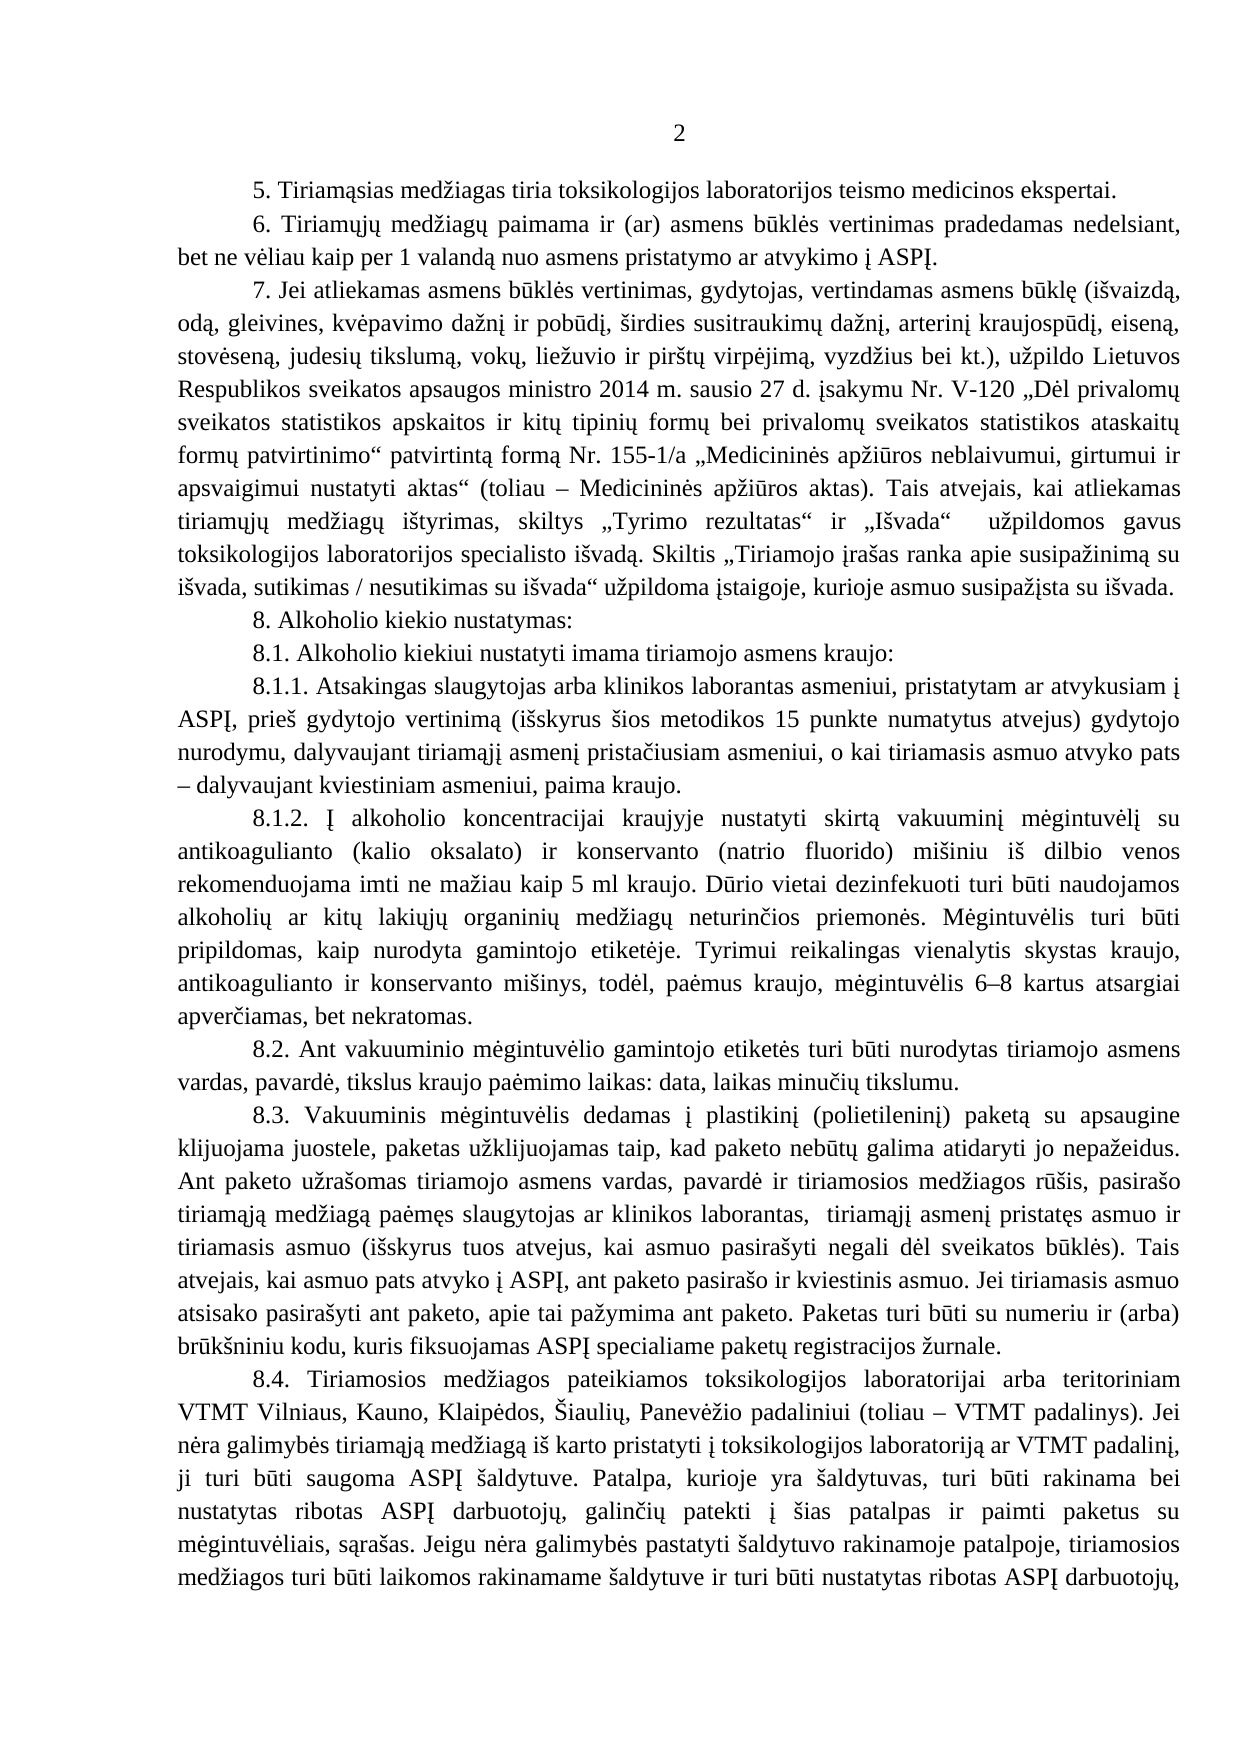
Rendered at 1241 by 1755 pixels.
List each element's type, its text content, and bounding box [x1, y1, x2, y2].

text 5. Tiriamąsias medžiagas tiria toksikologijos laboratorijos teismo medicinos ekspertai. [177, 176, 1181, 204]
text 8.4. Tiriamosios medžiagos pateikiamos toksikologijos laboratorijai arba teritoriniam VTMT Vilniaus, Kauno, Klaipėdos, Šiaulių, Panevėžio padaliniui (toliau – VTMT padalinys). Jei nėra galimybės tiriamąją medžiagą iš karto pristatyti į toksikologijos laboratoriją ar VTMT padalinį, ji turi būti saugoma ASPĮ šaldytuve. Patalpa, kurioje yra šaldytuvas, turi būti rakinama bei nustatytas ribotas ASPĮ darbuotojų, galinčių patekti į šias patalpas ir paimti paketus su mėgintuvėliais, sąrašas. Jeigu nėra galimybės pastatyti šaldytuvo rakinamoje patalpoje, tiriamosios medžiagos turi būti laikomos rakinamame šaldytuve ir turi būti nustatytas ribotas ASPĮ darbuotojų, [177, 1364, 1181, 1591]
text 8.1.1. Atsakingas slaugytojas arba klinikos laborantas asmeniui, pristatytam ar atvykusiam į ASPĮ, prieš gydytojo vertinimą (išskyrus šios metodikos 15 punkte numatytus atvejus) gydytojo nurodymu, dalyvaujant tiriamąjį asmenį pristačiusiam asmeniui, o kai tiriamasis asmuo atvyko pats – dalyvaujant kviestiniam asmeniui, paima kraujo. [177, 671, 1181, 799]
text 6. Tiriamųjų medžiagų paimama ir (ar) asmens būklės vertinimas pradedamas nedelsiant, bet ne vėliau kaip per 1 valandą nuo asmens pristatymo ar atvykimo į ASPĮ. [177, 209, 1181, 270]
text 8.3. Vakuuminis mėgintuvėlis dedamas į plastikinį (polietileninį) paketą su apsaugine klijuojama juostele, paketas užklijuojamas taip, kad paketo nebūtų galima atidaryti jo nepažeidus. Ant paketo užrašomas tiriamojo asmens vardas, pavardė ir tiriamosios medžiagos rūšis, pasirašo tiriamąją medžiagą paėmęs slaugytojas ar klinikos laborantas, tiriamąjį asmenį pristatęs asmuo ir tiriamasis asmuo (išskyrus tuos atvejus, kai asmuo pasirašyti negali dėl sveikatos būklės). Tais atvejais, kai asmuo pats atvyko į ASPĮ, ant paketo pasirašo ir kviestinis asmuo. Jei tiriamasis asmuo atsisako pasirašyti ant paketo, apie tai pažymima ant paketo. Paketas turi būti su numeriu ir (arba) brūkšniniu kodu, kuris fiksuojamas ASPĮ specialiame paketų registracijos žurnale. [177, 1100, 1181, 1360]
text 8.1. Alkoholio kiekiui nustatyti imama tiriamojo asmens kraujo: [177, 638, 1181, 667]
text 8. Alkoholio kiekio nustatymas: [177, 605, 1181, 634]
text 8.2. Ant vakuuminio mėgintuvėlio gamintojo etiketės turi būti nurodytas tiriamojo asmens vardas, pavardė, tikslus kraujo paėmimo laikas: data, laikas minučių tikslumu. [177, 1034, 1181, 1096]
text 7. Jei atliekamas asmens būklės vertinimas, gydytojas, vertindamas asmens būklę (išvaizdą, odą, gleivines, kvėpavimo dažnį ir pobūdį, širdies susitraukimų dažnį, arterinį kraujospūdį, eiseną, stovėseną, judesių tikslumą, vokų, liežuvio ir pirštų virpėjimą, vyzdžius bei kt.), užpildo Lietuvos Respublikos sveikatos apsaugos ministro 2014 m. sausio 27 d. įsakymu Nr. V-120 „Dėl privalomų sveikatos statistikos apskaitos ir kitų tipinių formų bei privalomų sveikatos statistikos ataskaitų formų patvirtinimo“ patvirtintą formą Nr. 155-1/a „Medicininės apžiūros neblaivumui, girtumui ir apsvaigimui nustatyti aktas“ (toliau – Medicininės apžiūros aktas). Tais atvejais, kai atliekamas tiriamųjų medžiagų ištyrimas, skiltys „Tyrimo rezultatas“ ir „Išvada“ užpildomos gavus toksikologijos laboratorijos specialisto išvadą. Skiltis „Tiriamojo įrašas ranka apie susipažinimą su išvada, sutikimas / nesutikimas su išvada“ užpildoma įstaigoje, kurioje asmuo susipažįsta su išvada. [177, 275, 1181, 601]
text 8.1.2. Į alkoholio koncentracijai kraujyje nustatyti skirtą vakuuminį mėgintuvėlį su antikoagulianto (kalio oksalato) ir konservanto (natrio fluorido) mišiniu iš dilbio venos rekomenduojama imti ne mažiau kaip 5 ml kraujo. Dūrio vietai dezinfekuoti turi būti naudojamos alkoholių ar kitų lakiųjų organinių medžiagų neturinčios priemonės. Mėgintuvėlis turi būti pripildomas, kaip nurodyta gamintojo etiketėje. Tyrimui reikalingas vienalytis skystas kraujo, antikoagulianto ir konservanto mišinys, todėl, paėmus kraujo, mėgintuvėlis 6–8 kartus atsargiai apverčiamas, bet nekratomas. [177, 803, 1181, 1030]
